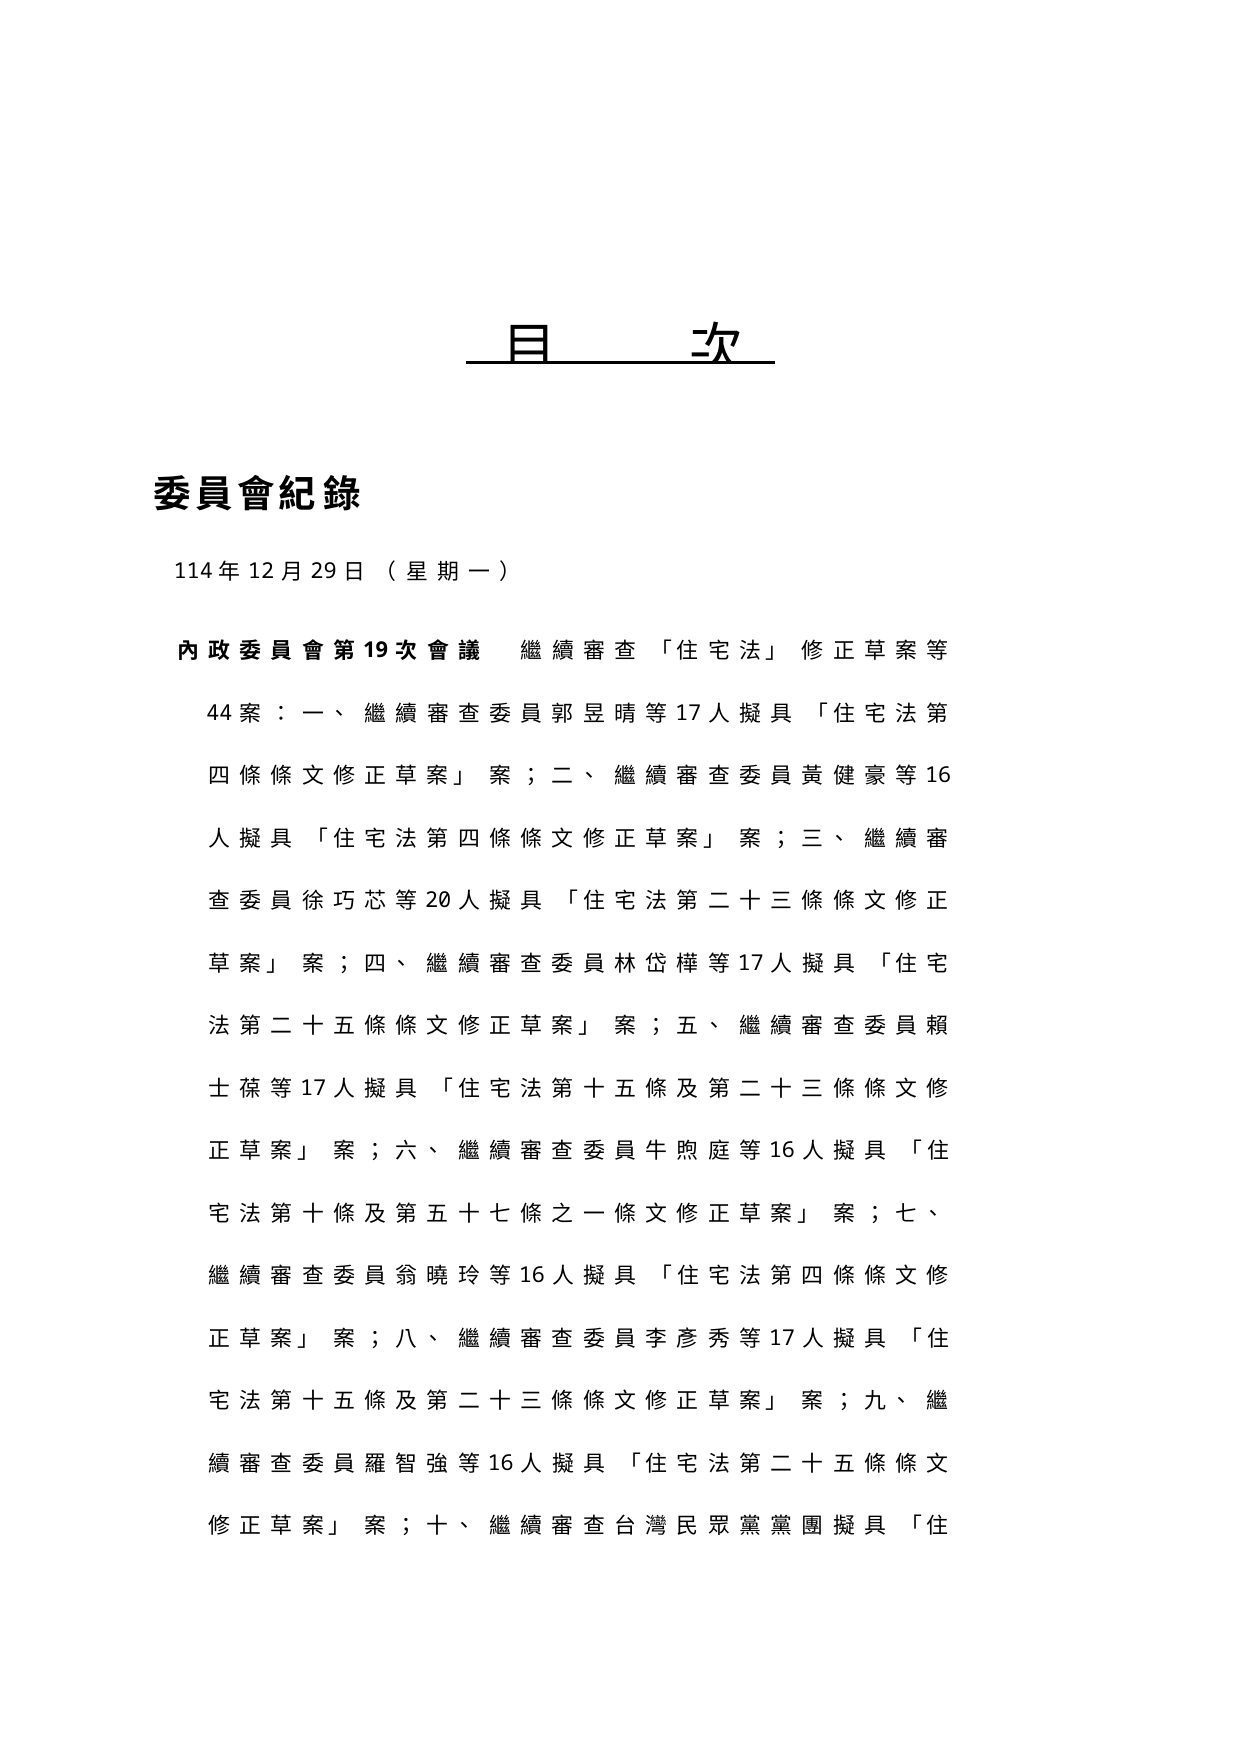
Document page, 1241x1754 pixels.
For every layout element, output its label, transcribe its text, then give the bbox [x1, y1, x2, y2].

table_cell ） [1091, 618, 1108, 1556]
table_cell [1053, 618, 1091, 1556]
table_cell 內政委員會第19次會議 繼續審查「住宅法」修正草案等44案：一、繼續審查委員郭昱晴等17人擬具「住宅法第四條條文修正草案」案；二、繼續審查委員黃健豪等16人擬具「住宅法第四條條文修正草案」案；三、繼續審查委員徐巧芯等20人擬具「住宅法第二十三條條文修正草案」案；四、繼續審查委員林岱樺等17人擬具「住宅法第二十五條條文修正草案」案；五、繼續審查委員賴士葆等17人擬具「住宅法第十五條及第二十三條條文修正草案」案；六、繼續審查委員牛煦庭等16人擬具「住宅法第十條及第五十七條之一條文修正草案」案；七、繼續審查委員翁曉玲等16人擬具「住宅法第四條條文修正草案」案；八、繼續審查委員李彥秀等17人擬具「住宅法第十五條及第二十三條條文修正草案」案；九、繼續審查委員羅智強等16人擬具「住宅法第二十五條條文修正草案」案；十、繼續審查台灣民眾黨黨團擬具「住 [150, 618, 967, 1556]
table_header 目 次 [466, 281, 774, 361]
table_cell [1023, 618, 1053, 1556]
table_header 委員會紀錄 114年12月29日（星期一） [150, 443, 1108, 618]
table_cell 1 [986, 618, 1023, 1556]
table_cell （ [967, 618, 986, 1556]
